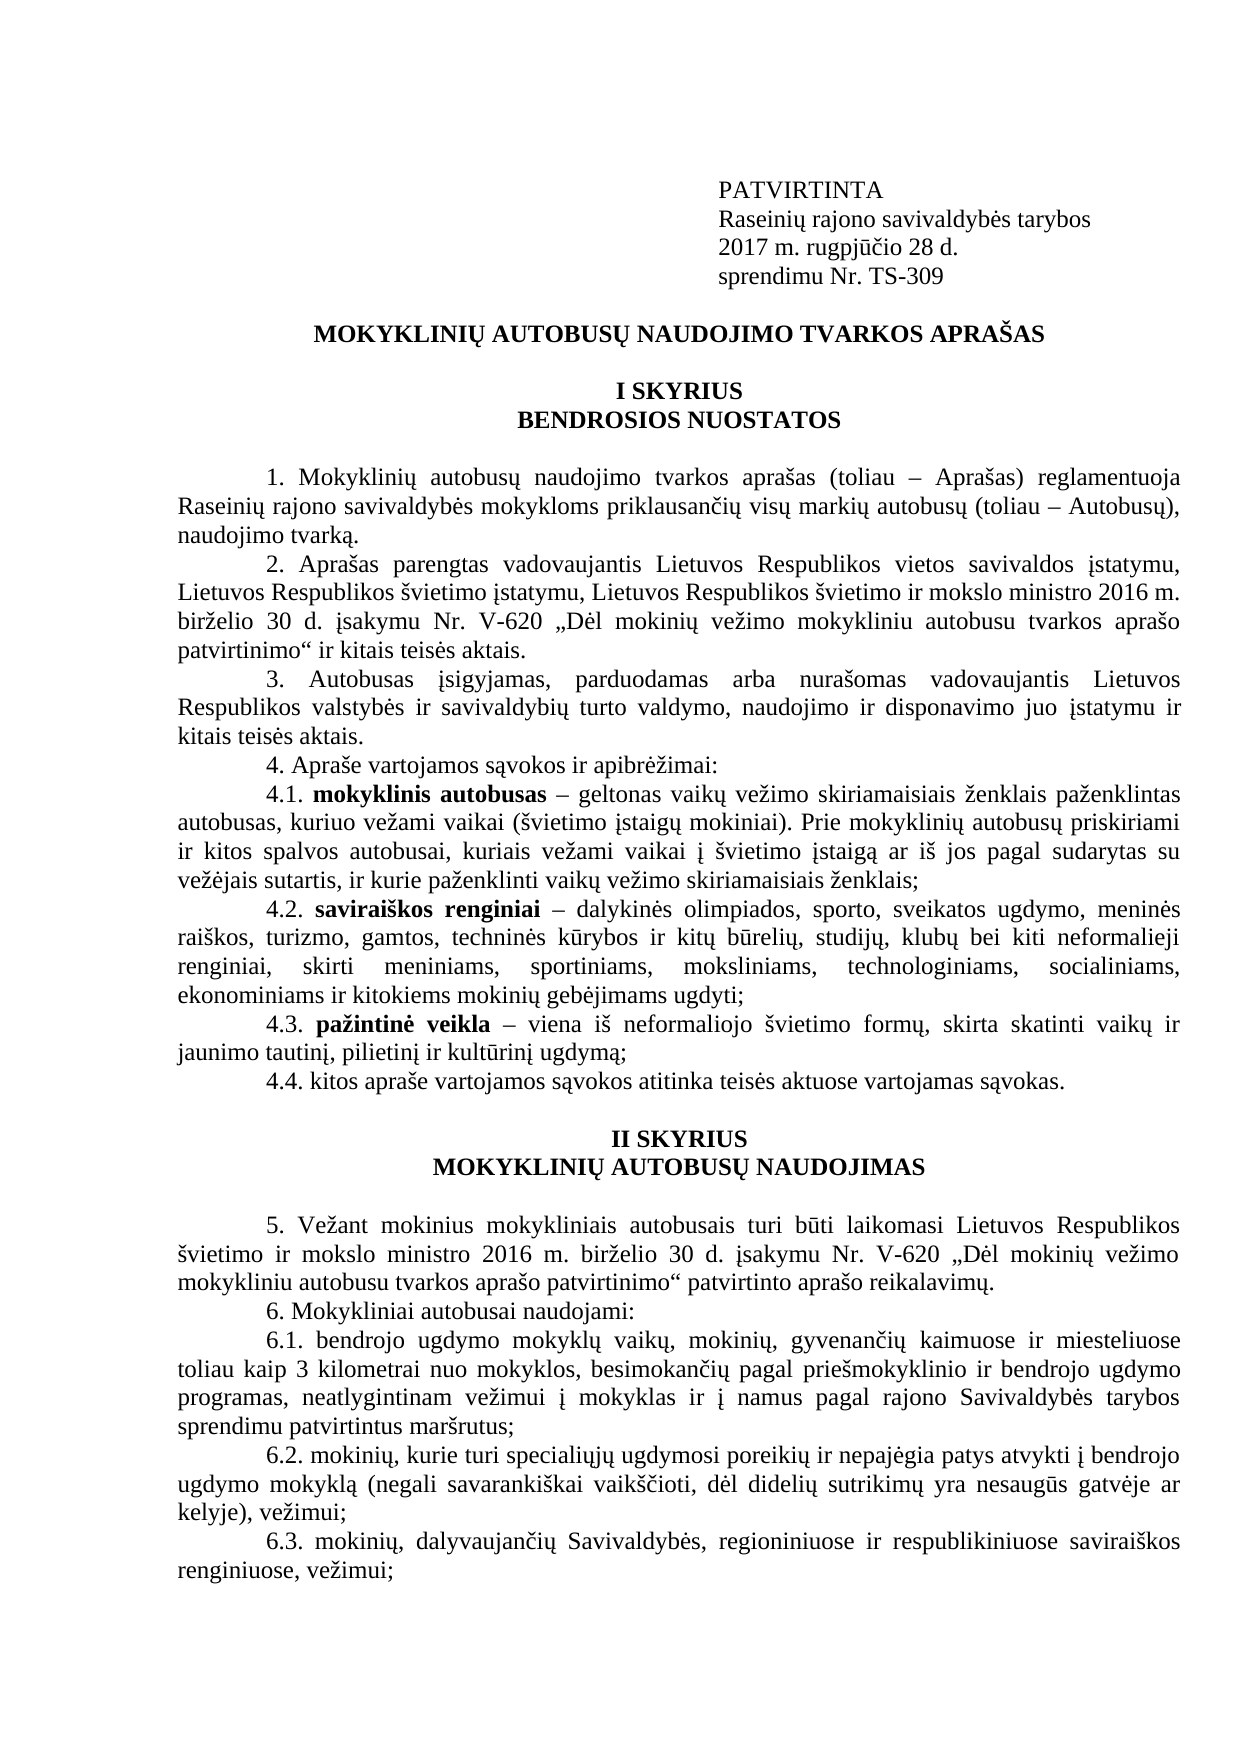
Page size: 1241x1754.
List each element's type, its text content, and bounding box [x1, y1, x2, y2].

text 4.3. pažintinė veikla – viena iš neformaliojo švietimo formų, skirta skatinti vaikų ir jaunimo tautinį, pilietinį ir kultūrinį ugdymą; [177, 1009, 1181, 1066]
text 4.4. kitos apraše vartojamos sąvokos atitinka teisės aktuose vartojamas sąvokas. [177, 1066, 1181, 1095]
text 4.2. saviraiškos renginiai – dalykinės olimpiados, sporto, sveikatos ugdymo, meninės raiškos, turizmo, gamtos, techninės kūrybos ir kitų būrelių, studijų, klubų bei kiti neformalieji renginiai, skirti meniniams, sportiniams, moksliniams, technologiniams, socialiniams, ekonominiams ir kitokiems mokinių gebėjimams ugdyti; [177, 894, 1181, 1009]
text BENDROSIOS NUOSTATOS [177, 405, 1181, 434]
text 5. Vežant mokinius mokykliniais autobusais turi būti laikomasi Lietuvos Respublikos švietimo ir mokslo ministro 2016 m. birželio 30 d. įsakymu Nr. V-620 „Dėl mokinių vežimo mokykliniu autobusu tvarkos aprašo patvirtinimo“ patvirtinto aprašo reikalavimų. [177, 1210, 1181, 1296]
text MOKYKLINIŲ AUTOBUSŲ NAUDOJIMO TVARKOS APRAŠAS [177, 319, 1181, 347]
text 2017 m. rugpjūčio 28 d. [718, 232, 1181, 261]
text 4.1. mokyklinis autobusas – geltonas vaikų vežimo skiriamaisiais ženklais paženklintas autobusas, kuriuo vežami vaikai (švietimo įstaigų mokiniai). Prie mokyklinių autobusų priskiriami ir kitos spalvos autobusai, kuriais vežami vaikai į švietimo įstaigą ar iš jos pagal sudarytas su vežėjais sutartis, ir kurie paženklinti vaikų vežimo skiriamaisiais ženklais; [177, 779, 1181, 894]
text II SKYRIUS [177, 1124, 1181, 1152]
text I SKYRIUS [177, 376, 1181, 405]
text 6.2. mokinių, kurie turi specialiųjų ugdymosi poreikių ir nepajėgia patys atvykti į bendrojo ugdymo mokyklą (negali savarankiškai vaikščioti, dėl didelių sutrikimų yra nesaugūs gatvėje ar kelyje), vežimui; [177, 1440, 1181, 1526]
text MOKYKLINIŲ AUTOBUSŲ NAUDOJIMAS [177, 1152, 1181, 1181]
text 6.1. bendrojo ugdymo mokyklų vaikų, mokinių, gyvenančių kaimuose ir miesteliuose toliau kaip 3 kilometrai nuo mokyklos, besimokančių pagal priešmokyklinio ir bendrojo ugdymo programas, neatlygintinam vežimui į mokyklas ir į namus pagal rajono Savivaldybės tarybos sprendimu patvirtintus maršrutus; [177, 1325, 1181, 1440]
text 1. Mokyklinių autobusų naudojimo tvarkos aprašas (toliau – Aprašas) reglamentuoja Raseinių rajono savivaldybės mokykloms priklausančių visų markių autobusų (toliau – Autobusų), naudojimo tvarką. [177, 462, 1181, 549]
text 6.3. mokinių, dalyvaujančių Savivaldybės, regioniniuose ir respublikiniuose saviraiškos renginiuose, vežimui; [177, 1526, 1181, 1584]
text 6. Mokykliniai autobusai naudojami: [177, 1296, 1181, 1325]
text 2. Aprašas parengtas vadovaujantis Lietuvos Respublikos vietos savivaldos įstatymu, Lietuvos Respublikos švietimo įstatymu, Lietuvos Respublikos švietimo ir mokslo ministro 2016 m. birželio 30 d. įsakymu Nr. V-620 „Dėl mokinių vežimo mokykliniu autobusu tvarkos aprašo patvirtinimo“ ir kitais teisės aktais. [177, 549, 1181, 664]
text 4. Apraše vartojamos sąvokos ir apibrėžimai: [177, 750, 1181, 779]
text 3. Autobusas įsigyjamas, parduodamas arba nurašomas vadovaujantis Lietuvos Respublikos valstybės ir savivaldybių turto valdymo, naudojimo ir disponavimo juo įstatymu ir kitais teisės aktais. [177, 664, 1181, 750]
text sprendimu Nr. TS-309 [718, 261, 1181, 290]
text Raseinių rajono savivaldybės tarybos [718, 204, 1181, 232]
text PATVIRTINTA [718, 175, 1181, 204]
